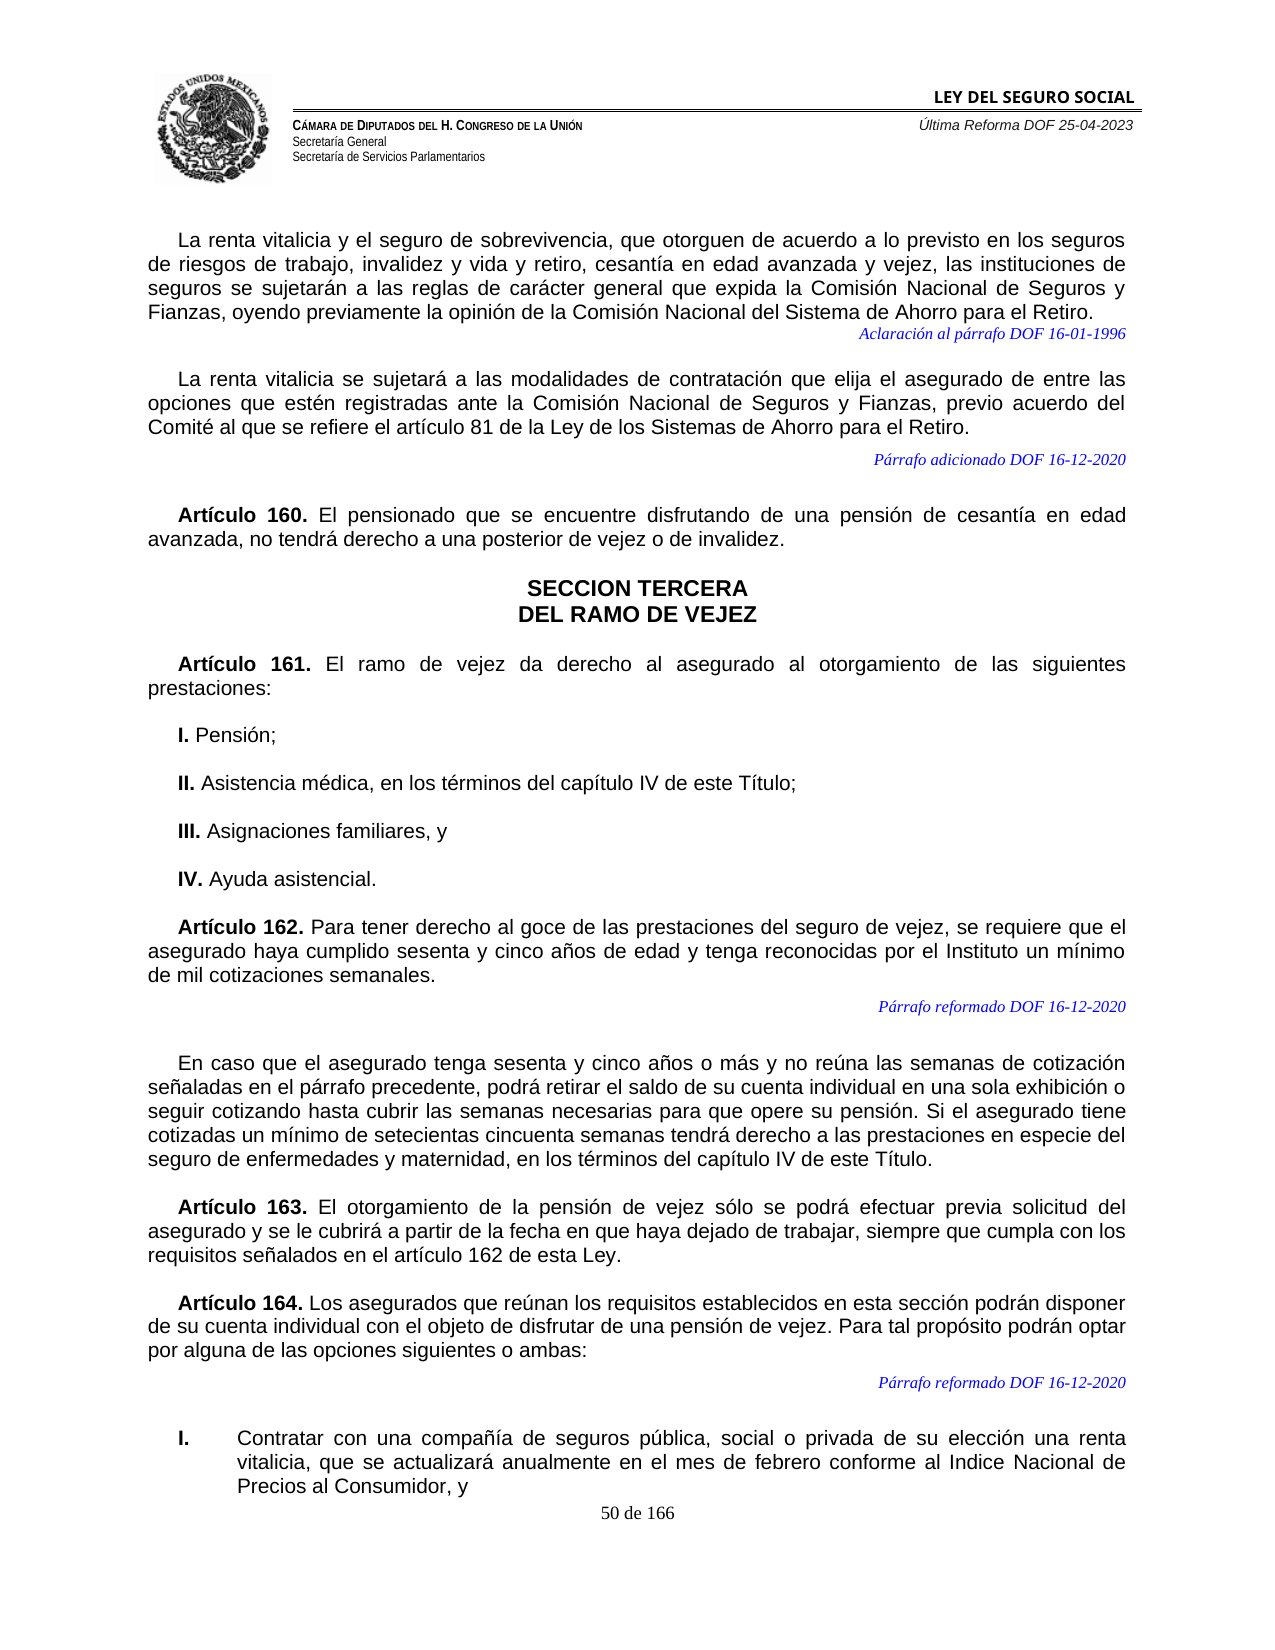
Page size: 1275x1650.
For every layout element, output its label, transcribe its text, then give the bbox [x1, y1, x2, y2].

text La renta vitalicia se sujetará a las modalidades de contratación que elija el asegurado de entre las opciones que estén registradas ante la Comisión Nacional de Seguros y Fianzas, previo acuerdo del Comité al que se refiere el artículo 81 de la Ley de los Sistemas de Ahorro para el Retiro. [148, 367, 1127, 439]
text La renta vitalicia y el seguro de sobrevivencia, que otorguen de acuerdo a lo previsto en los seguros de riesgos de trabajo, invalidez y vida y retiro, cesantía en edad avanzada y vejez, las instituciones de seguros se sujetarán a las reglas de carácter general que expida la Comisión Nacional de Seguros y Fianzas, oyendo previamente la opinión de la Comisión Nacional del Sistema de Ahorro para el Retiro. [148, 228, 1127, 324]
text Párrafo adicionado DOF 16-12-2020 [148, 449, 1127, 468]
text En caso que el asegurado tenga sesenta y cinco años o más y no reúna las semanas de cotización señaladas en el párrafo precedente, podrá retirar el saldo de su cuenta individual en una sola exhibición o seguir cotizando hasta cubrir las semanas necesarias para que opere su pensión. Si el asegurado tiene cotizadas un mínimo de setecientas cincuenta semanas tendrá derecho a las prestaciones en especie del seguro de enfermedades y maternidad, en los términos del capítulo IV de este Título. [148, 1051, 1127, 1171]
text Párrafo reformado DOF 16-12-2020 [148, 1373, 1127, 1392]
text III. Asignaciones familiares, y [148, 819, 1127, 843]
text I. Pensión; [148, 723, 1127, 747]
text Artículo 164. Los asegurados que reúnan los requisitos establecidos en esta sección podrán disponer de su cuenta individual con el objeto de disfrutar de una pensión de vejez. Para tal propósito podrán optar por alguna de las opciones siguientes o ambas: [148, 1290, 1127, 1362]
text DEL RAMO DE VEJEZ [148, 601, 1127, 627]
text Artículo 160. El pensionado que se encuentre disfrutando de una pensión de cesantía en edad avanzada, no tendrá derecho a una posterior de vejez o de invalidez. [148, 503, 1127, 551]
text Artículo 162. Para tener derecho al goce de las prestaciones del seguro de vejez, se requiere que el asegurado haya cumplido sesenta y cinco años de edad y tenga reconocidas por el Instituto un mínimo de mil cotizaciones semanales. [148, 915, 1127, 987]
text IV. Ayuda asistencial. [148, 867, 1127, 891]
text Artículo 163. El otorgamiento de la pensión de vejez sólo se podrá efectuar previa solicitud del asegurado y se le cubrirá a partir de la fecha en que haya dejado de trabajar, siempre que cumpla con los requisitos señalados en el artículo 162 de esta Ley. [148, 1194, 1127, 1266]
text Aclaración al párrafo DOF 16-01-1996 [148, 324, 1127, 343]
text I. Contratar con una compañía de seguros pública, social o privada de su elección una renta vitalicia, que se actualizará anualmente en el mes de febrero conforme al Indice Nacional de Precios al Consumidor, y [178, 1426, 1127, 1498]
text II. Asistencia médica, en los términos del capítulo IV de este Título; [148, 771, 1127, 795]
text Párrafo reformado DOF 16-12-2020 [148, 997, 1127, 1016]
text SECCION TERCERA [148, 575, 1127, 601]
text Artículo 161. El ramo de vejez da derecho al asegurado al otorgamiento de las siguientes prestaciones: [148, 651, 1127, 699]
